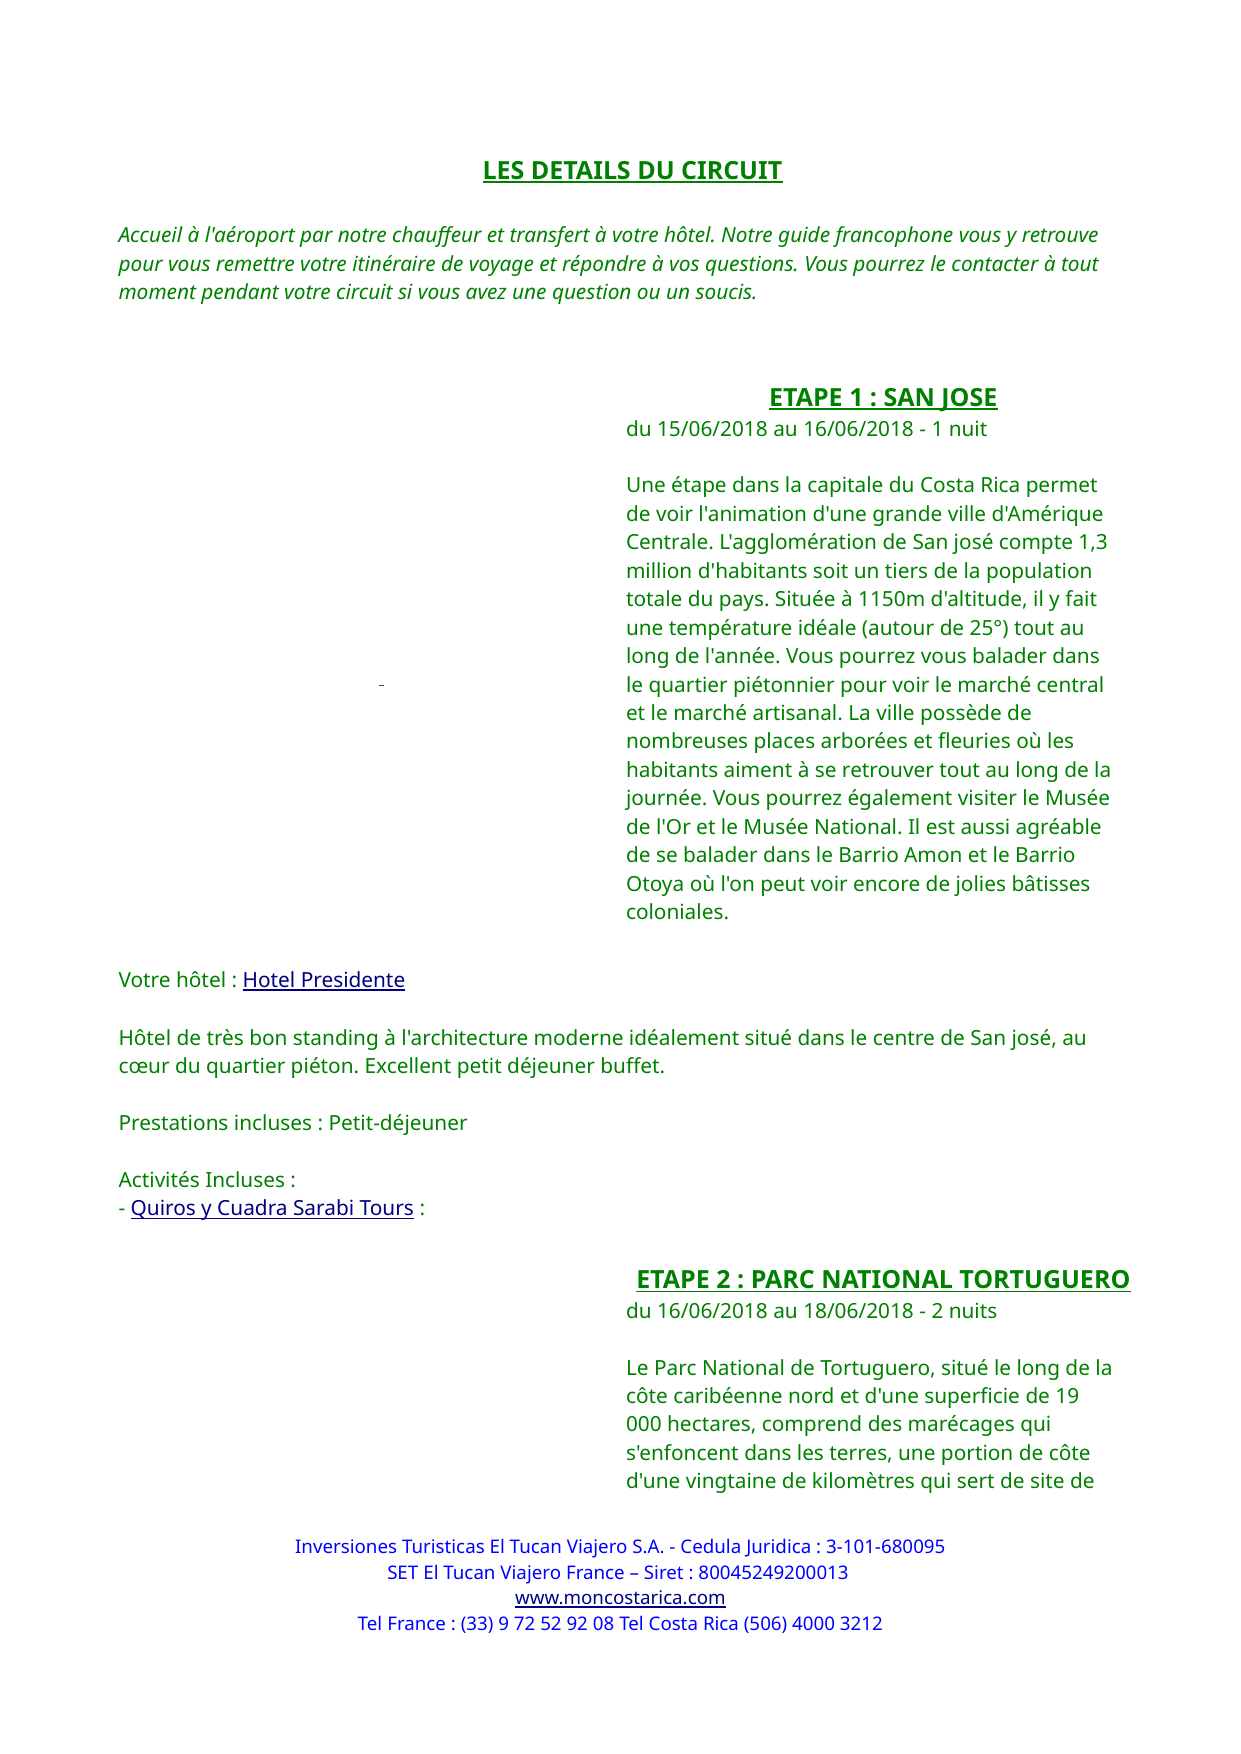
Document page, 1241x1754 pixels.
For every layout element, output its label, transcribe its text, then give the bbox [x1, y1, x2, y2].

text LES DETAILS DU CIRCUIT [118, 152, 1146, 186]
table_header ETAPE 1 : SAN JOSE du 15/06/2018 au 16/06/2018 - 1 nuit Une étape dans la capitale du Costa Rica permet de voir l'animation d'une grande ville d'Amérique Centrale. L'agglomération de San josé compte 1,3 million d'habitants soit un tiers de la population totale du pays. Située à 1150m d'altitude, il y fait une température idéale (autour de 25°) tout au long de l'année. Vous pourrez vous balader dans le quartier piétonnier pour voir le marché central et le marché artisanal. La ville possède de nombreuses places arborées et fleuries où les habitants aiment à se retrouver tout au long de la journée. Vous pourrez également visiter le Musée de l'Or et le Musée National. Il est aussi agréable de se balader dans le Barrio Amon et le Barrio Otoya où l'on peut voir encore de jolies bâtisses coloniales. [620, 374, 1122, 931]
text Hôtel de très bon standing à l'architecture moderne idéalement situé dans le centre de San josé, au cœur du quartier piéton. Excellent petit déjeuner buffet. [118, 1023, 1122, 1079]
text Prestations incluses : Petit-déjeuner [118, 1108, 1122, 1137]
text - Quiros y Cuadra Sarabi Tours : [118, 1193, 1122, 1222]
table_header [118, 374, 620, 931]
table_header [118, 1256, 620, 1501]
text Accueil à l'aéroport par notre chauffeur et transfert à votre hôtel. Notre guide francophone vous y retrouve pour vous remettre votre itinéraire de voyage et répondre à vos questions. Vous pourrez le contacter à tout moment pendant votre circuit si vous avez une question ou un soucis. [118, 221, 1146, 306]
text Activités Incluses : [118, 1165, 1122, 1193]
table_header ETAPE 2 : PARC NATIONAL TORTUGUERO du 16/06/2018 au 18/06/2018 - 2 nuits Le Parc National de Tortuguero, situé le long de la côte caribéenne nord et d'une superficie de 19 000 hectares, comprend des marécages qui s'enfoncent dans les terres, une portion de côte d'une vingtaine de kilomètres qui sert de site de ponte aux tortues et une portion d'eaux territoriales. Le Parc est composé d'un labyrinthe de canaux qui permettent d'observer la faune et la flore depuis des petits bateaux à moteur. Le parc protège la reproduction des tortues vertes. Vous assisterez à la ponte des tortues vertes (Juin à Octobre) ou des tortues luth géantes (mi-février à juillet) ou assisterez à l'éclosion et le retour à la mer des bébés tortues. Vous pourrez admirer plus de 300 espèces d'oiseaux dont le fameux toucan, 57 espèces d'amphibiens, 111 espèces de reptiles et 60 espèces de mammifères dont les jaguars, tapirs, ocelots, crocodiles... Le village de Tortuguero est un village pittoresque qui s'étend entre la mer des caraibes et le canal principal. Tous les logdes de Tortuguero sont isolés entre canaux et forêt, on y accède uniquement en bateau depuis les ports de la Pavona ou Cano Banco ou depuis l'aéroport de Tortuguero. Ils proposent tous des formules tout inclus : transport depuis San José en bus puis bateau, repas, guide, logement et excursion. [620, 1256, 1122, 1501]
text Votre hôtel : Hotel Presidente [118, 965, 1122, 994]
